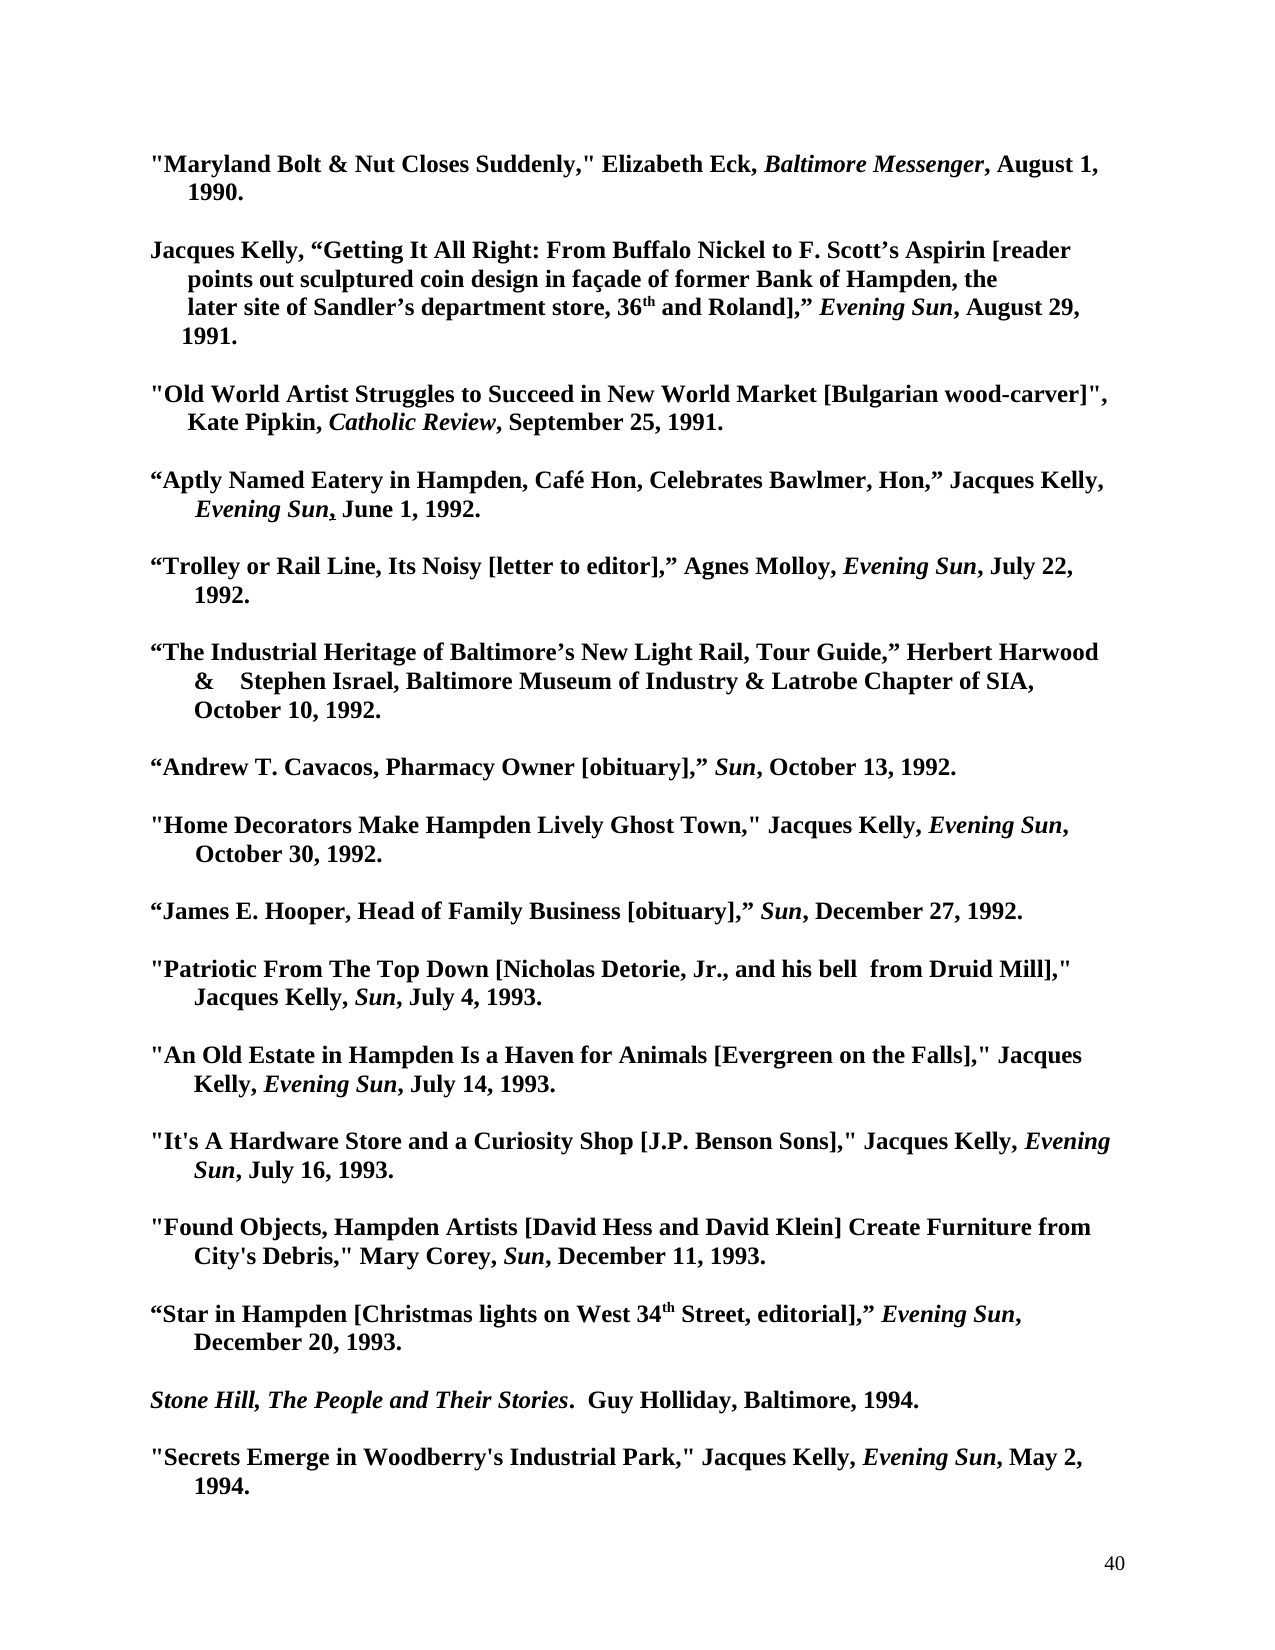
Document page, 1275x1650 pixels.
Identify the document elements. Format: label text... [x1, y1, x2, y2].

text “Andrew T. Cavacos, Pharmacy Owner [obituary],” Sun, October 13, 1992. [150, 752, 1125, 781]
text "Patriotic From The Top Down [Nicholas Detorie, Jr., and his bell from Druid Mill]," [150, 954, 1125, 982]
text “Trolley or Rail Line, Its Noisy [letter to editor],” Agnes Molloy, Evening Sun, July 22, [150, 551, 1125, 580]
text Jacques Kelly, Sun, July 4, 1993. [150, 982, 1125, 1011]
text Kelly, Evening Sun, July 14, 1993. [150, 1069, 1125, 1097]
text October 10, 1992. [150, 695, 1125, 724]
text & Stephen Israel, Baltimore Museum of Industry & Latrobe Chapter of SIA, [150, 666, 1125, 695]
text later site of Sandler’s department store, 36th and Roland],” Evening Sun, August 29, [150, 292, 1125, 321]
text 1990. [150, 177, 1125, 206]
text City's Debris," Mary Corey, Sun, December 11, 1993. [150, 1241, 1125, 1270]
text “Aptly Named Eatery in Hampden, Café Hon, Celebrates Bawlmer, Hon,” Jacques Kelly, Evening Sun, June 1, 1992. [150, 465, 1125, 522]
text “Star in Hampden [Christmas lights on West 34th Street, editorial],” Evening Sun, [150, 1299, 1125, 1327]
text "Maryland Bolt & Nut Closes Suddenly," Elizabeth Eck, Baltimore Messenger, August 1, [150, 149, 1125, 177]
text December 20, 1993. [150, 1327, 1125, 1356]
text "Old World Artist Struggles to Succeed in New World Market [Bulgarian wood-carver]", [150, 379, 1125, 407]
text Kate Pipkin, Catholic Review, September 25, 1991. [150, 407, 1125, 436]
text "It's A Hardware Store and a Curiosity Shop [J.P. Benson Sons]," Jacques Kelly, Evening [150, 1126, 1125, 1155]
text Jacques Kelly, “Getting It All Right: From Buffalo Nickel to F. Scott’s Aspirin [reader [150, 235, 1125, 264]
text points out sculptured coin design in façade of former Bank of Hampden, the [150, 264, 1125, 292]
text "Home Decorators Make Hampden Lively Ghost Town," Jacques Kelly, Evening Sun, [150, 810, 1125, 839]
text "Secrets Emerge in Woodberry's Industrial Park," Jacques Kelly, Evening Sun, May 2, [150, 1442, 1125, 1471]
text Sun, July 16, 1993. [150, 1155, 1125, 1184]
text "Found Objects, Hampden Artists [David Hess and David Klein] Create Furniture from [150, 1212, 1125, 1241]
text Stone Hill, The People and Their Stories. Guy Holliday, Baltimore, 1994. [150, 1385, 1125, 1414]
text “James E. Hooper, Head of Family Business [obituary],” Sun, December 27, 1992. [150, 896, 1125, 925]
text 1994. [150, 1471, 1125, 1500]
text October 30, 1992. [150, 839, 1125, 867]
text 1992. [150, 580, 1125, 609]
text "An Old Estate in Hampden Is a Haven for Animals [Evergreen on the Falls]," Jacques [150, 1040, 1125, 1069]
text “The Industrial Heritage of Baltimore’s New Light Rail, Tour Guide,” Herbert Harwood [150, 637, 1125, 666]
text 1991. [150, 321, 1125, 350]
